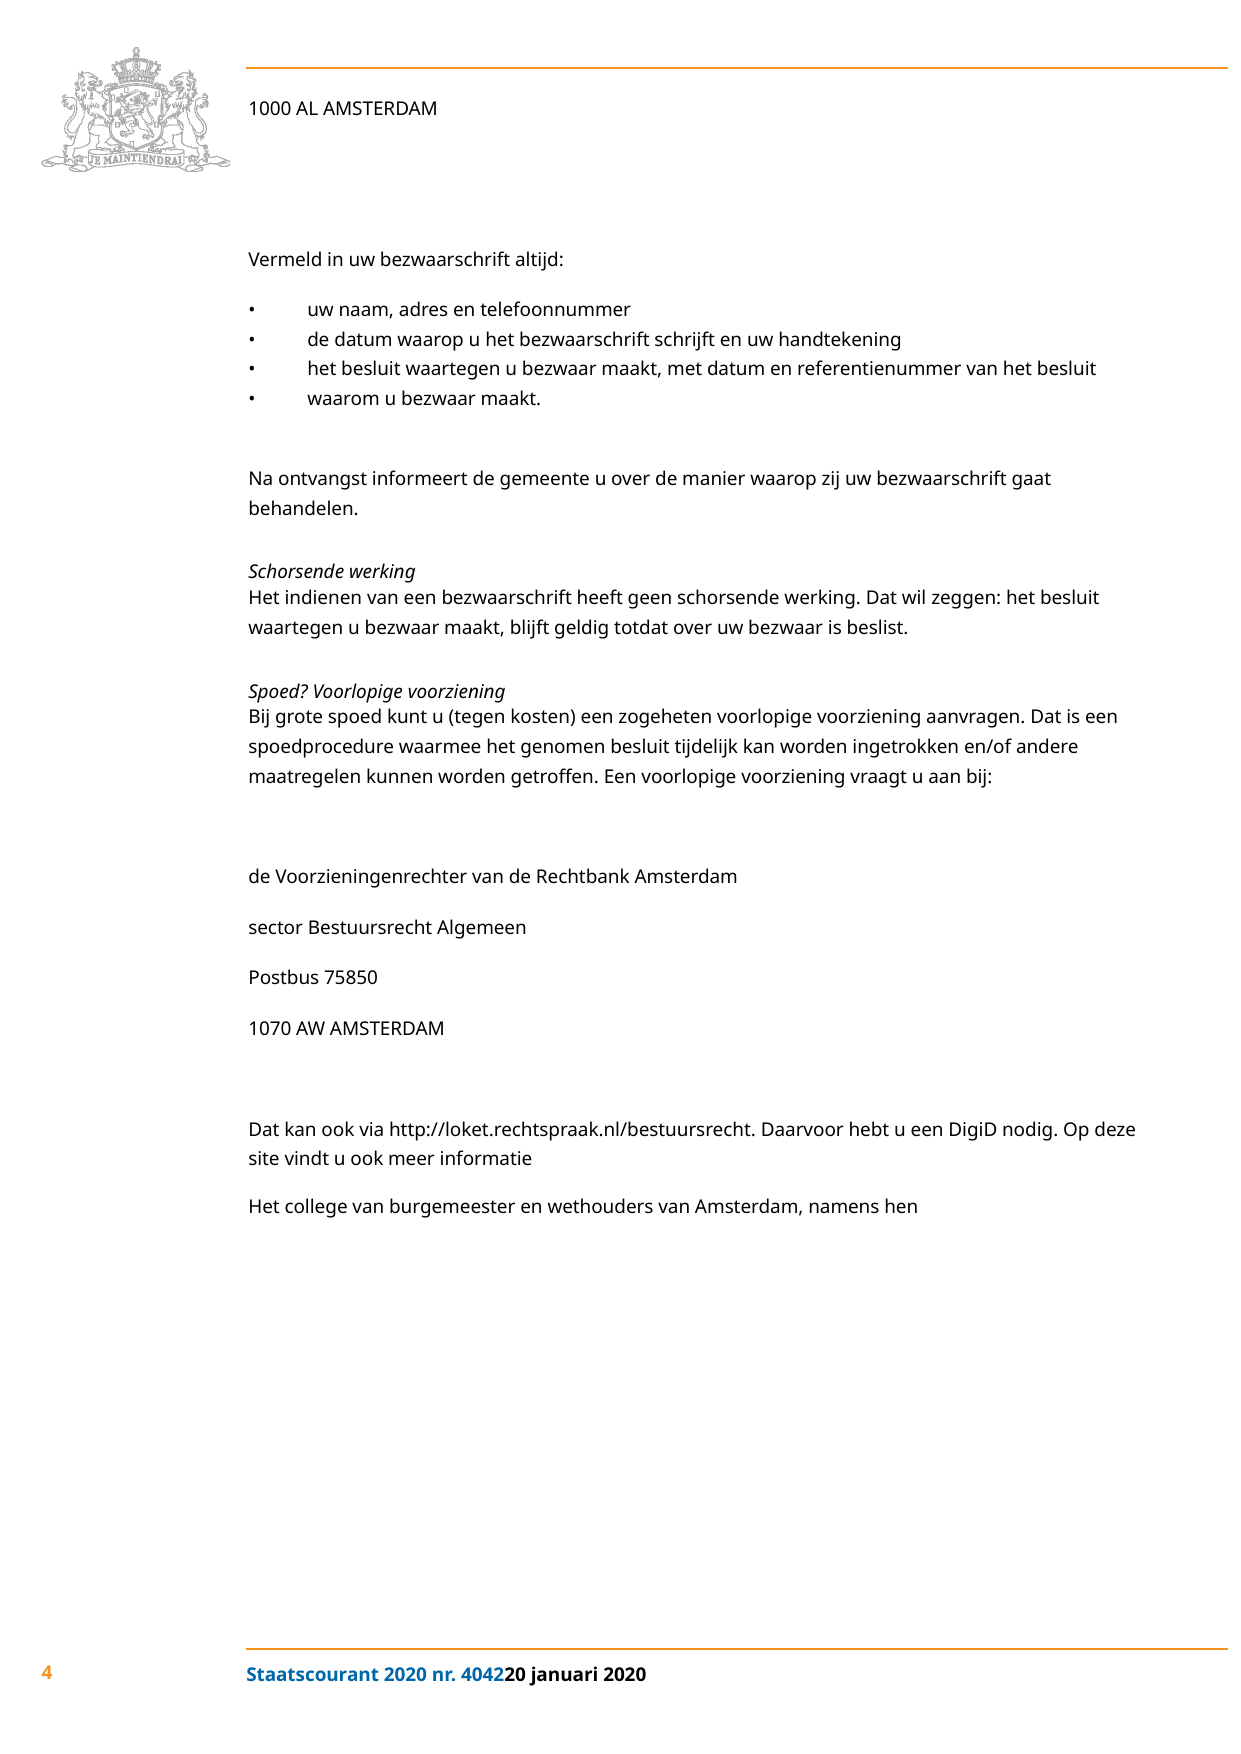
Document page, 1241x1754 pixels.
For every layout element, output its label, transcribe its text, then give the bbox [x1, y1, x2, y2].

text 1070 AW AMSTERDAM [248, 1015, 1152, 1041]
text Het indienen van een bezwaarschrift heeft geen schorsende werking. Dat wil zeggen: het besluit waartegen u bezwaar maakt, blijft geldig totdat over uw bezwaar is beslist. [248, 584, 1152, 640]
text Dat kan ook via http://loket.rechtspraak.nl/bestuursrecht. Daarvoor hebt u een DigiD nodig. Op deze site vindt u ook meer informatie [248, 1116, 1152, 1171]
text de Voorzieningenrechter van de Rechtbank Amsterdam [248, 864, 1152, 889]
text Spoed? Voorlopige voorziening [248, 678, 1152, 704]
list waarom u bezwaar maakt. [248, 385, 1152, 411]
list het besluit waartegen u bezwaar maakt, met datum en referentienummer van het besluit [248, 356, 1152, 381]
text Bij grote spoed kunt u (tegen kosten) een zogeheten voorlopige voorziening aanvragen. Dat is een spoedprocedure waarmee het genomen besluit tijdelijk kan worden ingetrokken en/of andere maatregelen kunnen worden getroffen. Een voorlopige voorziening vraagt u aan bij: [248, 704, 1152, 789]
text Schorsende werking [248, 559, 1152, 584]
text Na ontvangst informeert de gemeente u over de manier waarop zij uw bezwaarschrift gaat behandelen. [248, 465, 1152, 521]
list uw naam, adres en telefoonnummer [248, 296, 1152, 322]
list de datum waarop u het bezwaarschrift schrijft en uw handtekening [248, 326, 1152, 352]
text Vermeld in uw bezwaarschrift altijd: [248, 246, 1152, 272]
text Het college van burgemeester en wethouders van Amsterdam, namens hen [248, 1193, 1152, 1219]
text sector Bestuursrecht Algemeen [248, 914, 1152, 940]
text Postbus 75850 [248, 964, 1152, 990]
text 1000 AL AMSTERDAM [248, 95, 1152, 121]
picture [41, 47, 231, 172]
